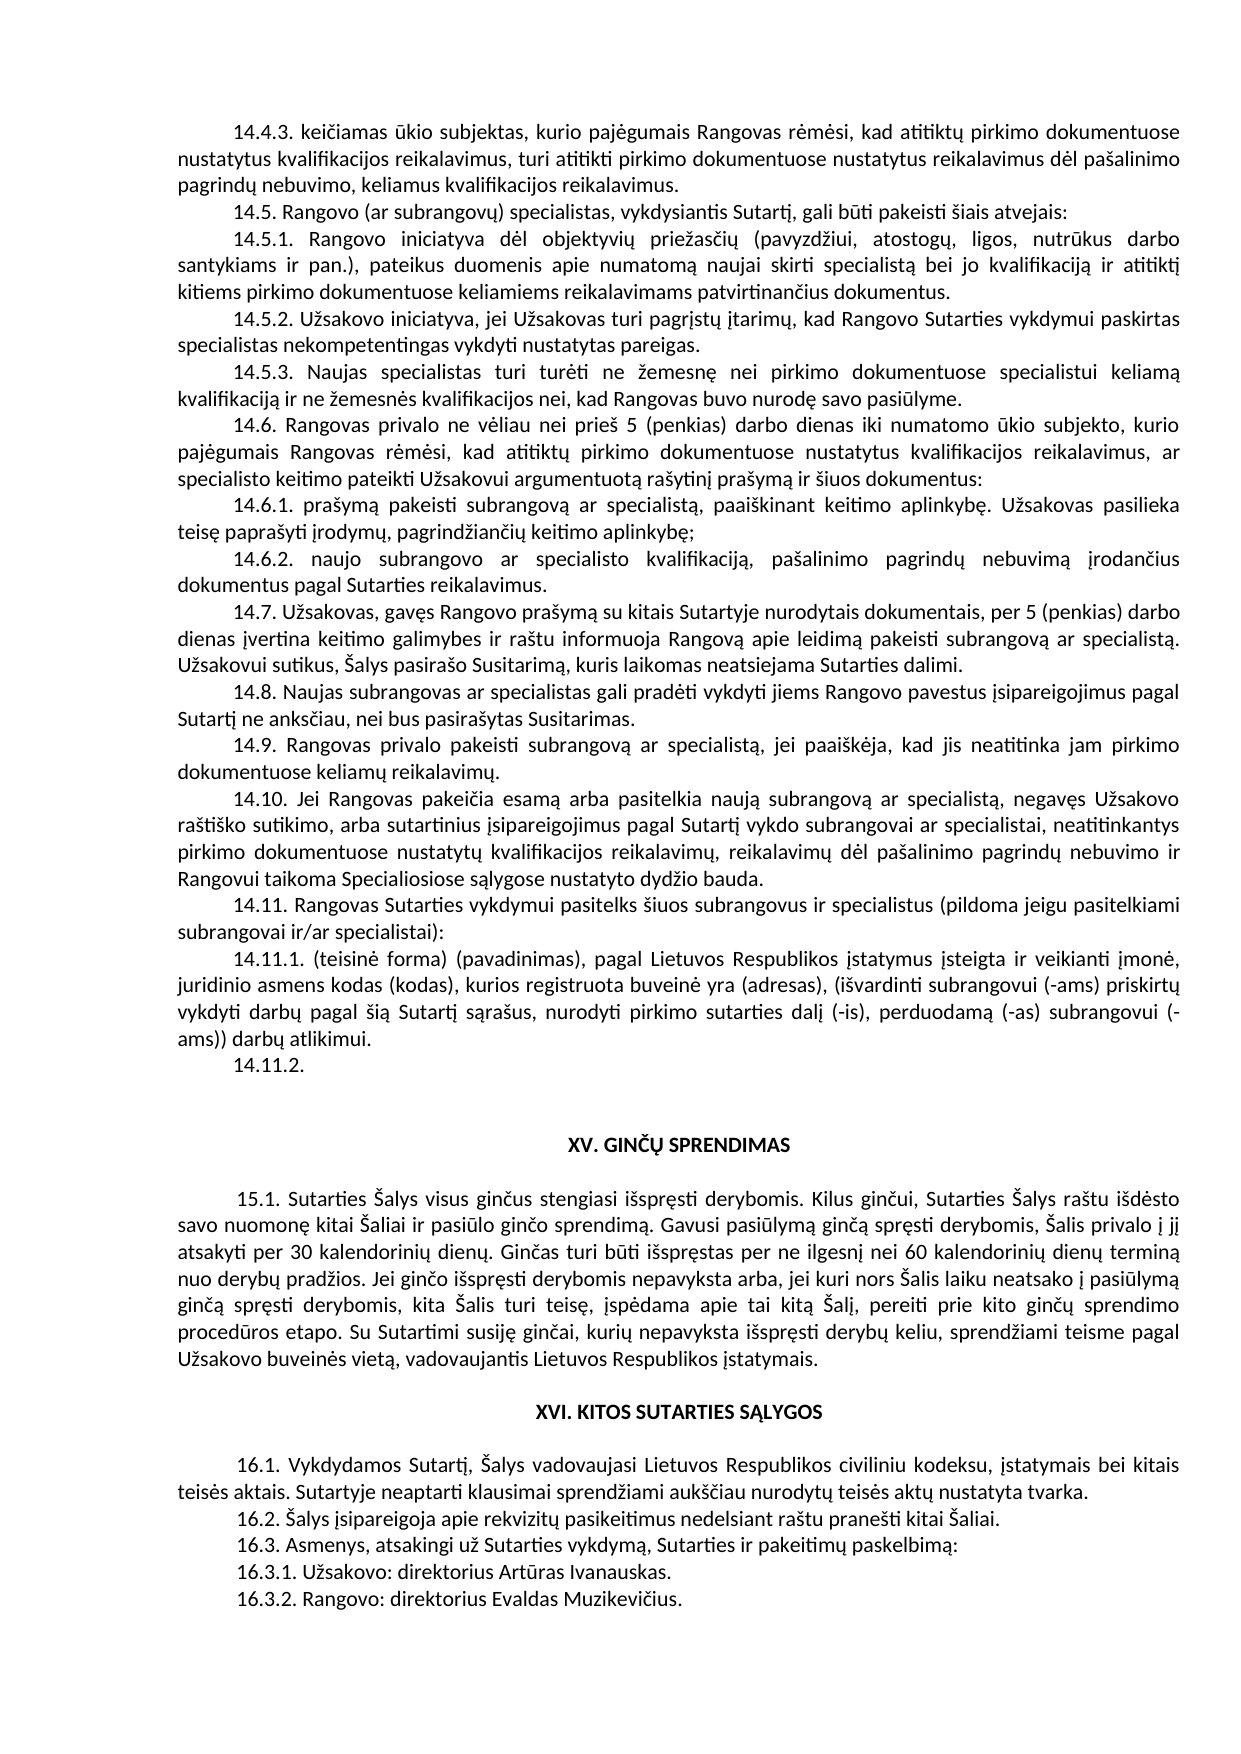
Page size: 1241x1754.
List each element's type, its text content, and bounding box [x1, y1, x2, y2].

text 14.11.1. (teisinė forma) (pavadinimas), pagal Lietuvos Respublikos įstatymus įsteigta ir veikianti įmonė, juridinio asmens kodas (kodas), kurios registruota buveinė yra (adresas), (išvardinti subrangovui (-ams) priskirtų vykdyti darbų pagal šią Sutartį sąrašus, nurodyti pirkimo sutarties dalį (-is), perduodamą (-as) subrangovui (-ams)) darbų atlikimui. [177, 945, 1181, 1051]
text 14.6. Rangovas privalo ne vėliau nei prieš 5 (penkias) darbo dienas iki numatomo ūkio subjekto, kurio pajėgumais Rangovas rėmėsi, kad atitiktų pirkimo dokumentuose nustatytus kvalifikacijos reikalavimus, ar specialisto keitimo pateikti Užsakovui argumentuotą rašytinį prašymą ir šiuos dokumentus: [177, 411, 1181, 491]
text 14.6.2. naujo subrangovo ar specialisto kvalifikaciją, pašalinimo pagrindų nebuvimą įrodančius dokumentus pagal Sutarties reikalavimus. [177, 545, 1181, 598]
text 14.10. Jei Rangovas pakeičia esamą arba pasitelkia naują subrangovą ar specialistą, negavęs Užsakovo raštiško sutikimo, arba sutartinius įsipareigojimus pagal Sutartį vykdo subrangovai ar specialistai, neatitinkantys pirkimo dokumentuose nustatytų kvalifikacijos reikalavimų, reikalavimų dėl pašalinimo pagrindų nebuvimo ir Rangovui taikoma Specialiosiose sąlygose nustatyto dydžio bauda. [177, 785, 1181, 891]
text XVI. KITOS SUTARTIES SĄLYGOS [177, 1398, 1181, 1425]
text 16.3.1. Užsakovo: direktorius Artūras Ivanauskas. [177, 1558, 1181, 1585]
text 16.3. Asmenys, atsakingi už Sutarties vykdymą, Sutarties ir pakeitimų paskelbimą: [177, 1531, 1181, 1558]
text 14.6.1. prašymą pakeisti subrangovą ar specialistą, paaiškinant keitimo aplinkybę. Užsakovas pasilieka teisę paprašyti įrodymų, pagrindžiančių keitimo aplinkybę; [177, 491, 1181, 545]
text 14.7. Užsakovas, gavęs Rangovo prašymą su kitais Sutartyje nurodytais dokumentais, per 5 (penkias) darbo dienas įvertina keitimo galimybes ir raštu informuoja Rangovą apie leidimą pakeisti subrangovą ar specialistą. Užsakovui sutikus, Šalys pasirašo Susitarimą, kuris laikomas neatsiejama Sutarties dalimi. [177, 598, 1181, 678]
text 16.3.2. Rangovo: direktorius Evaldas Muzikevičius. [177, 1585, 1181, 1611]
text 14.11.2. [177, 1051, 1181, 1078]
text 14.5. Rangovo (ar subrangovų) specialistas, vykdysiantis Sutartį, gali būti pakeisti šiais atvejais: [177, 198, 1181, 225]
text XV. GINČŲ SPRENDIMAS [177, 1131, 1181, 1158]
text 14.5.1. Rangovo iniciatyva dėl objektyvių priežasčių (pavyzdžiui, atostogų, ligos, nutrūkus darbo santykiams ir pan.), pateikus duomenis apie numatomą naujai skirti specialistą bei jo kvalifikaciją ir atitiktį kitiems pirkimo dokumentuose keliamiems reikalavimams patvirtinančius dokumentus. [177, 225, 1181, 305]
text 14.8. Naujas subrangovas ar specialistas gali pradėti vykdyti jiems Rangovo pavestus įsipareigojimus pagal Sutartį ne anksčiau, nei bus pasirašytas Susitarimas. [177, 678, 1181, 731]
text 14.5.3. Naujas specialistas turi turėti ne žemesnę nei pirkimo dokumentuose specialistui keliamą kvalifikaciją ir ne žemesnės kvalifikacijos nei, kad Rangovas buvo nurodę savo pasiūlyme. [177, 358, 1181, 411]
text 16.2. Šalys įsipareigoja apie rekvizitų pasikeitimus nedelsiant raštu pranešti kitai Šaliai. [177, 1505, 1181, 1531]
text 14.4.3. keičiamas ūkio subjektas, kurio pajėgumais Rangovas rėmėsi, kad atitiktų pirkimo dokumentuose nustatytus kvalifikacijos reikalavimus, turi atitikti pirkimo dokumentuose nustatytus reikalavimus dėl pašalinimo pagrindų nebuvimo, keliamus kvalifikacijos reikalavimus. [177, 118, 1181, 198]
text 14.11. Rangovas Sutarties vykdymui pasitelks šiuos subrangovus ir specialistus (pildoma jeigu pasitelkiami subrangovai ir/ar specialistai): [177, 891, 1181, 945]
text 15.1. Sutarties Šalys visus ginčus stengiasi išspręsti derybomis. Kilus ginčui, Sutarties Šalys raštu išdėsto savo nuomonę kitai Šaliai ir pasiūlo ginčo sprendimą. Gavusi pasiūlymą ginčą spręsti derybomis, Šalis privalo į jį atsakyti per 30 kalendorinių dienų. Ginčas turi būti išspręstas per ne ilgesnį nei 60 kalendorinių dienų terminą nuo derybų pradžios. Jei ginčo išspręsti derybomis nepavyksta arba, jei kuri nors Šalis laiku neatsako į pasiūlymą ginčą spręsti derybomis, kita Šalis turi teisę, įspėdama apie tai kitą Šalį, pereiti prie kito ginčų sprendimo procedūros etapo. Su Sutartimi susiję ginčai, kurių nepavyksta išspręsti derybų keliu, sprendžiami teisme pagal Užsakovo buveinės vietą, vadovaujantis Lietuvos Respublikos įstatymais. [177, 1185, 1181, 1371]
text 14.5.2. Užsakovo iniciatyva, jei Užsakovas turi pagrįstų įtarimų, kad Rangovo Sutarties vykdymui paskirtas specialistas nekompetentingas vykdyti nustatytas pareigas. [177, 305, 1181, 358]
text 16.1. Vykdydamos Sutartį, Šalys vadovaujasi Lietuvos Respublikos civiliniu kodeksu, įstatymais bei kitais teisės aktais. Sutartyje neaptarti klausimai sprendžiami aukščiau nurodytų teisės aktų nustatyta tvarka. [177, 1451, 1181, 1505]
text 14.9. Rangovas privalo pakeisti subrangovą ar specialistą, jei paaiškėja, kad jis neatitinka jam pirkimo dokumentuose keliamų reikalavimų. [177, 731, 1181, 785]
